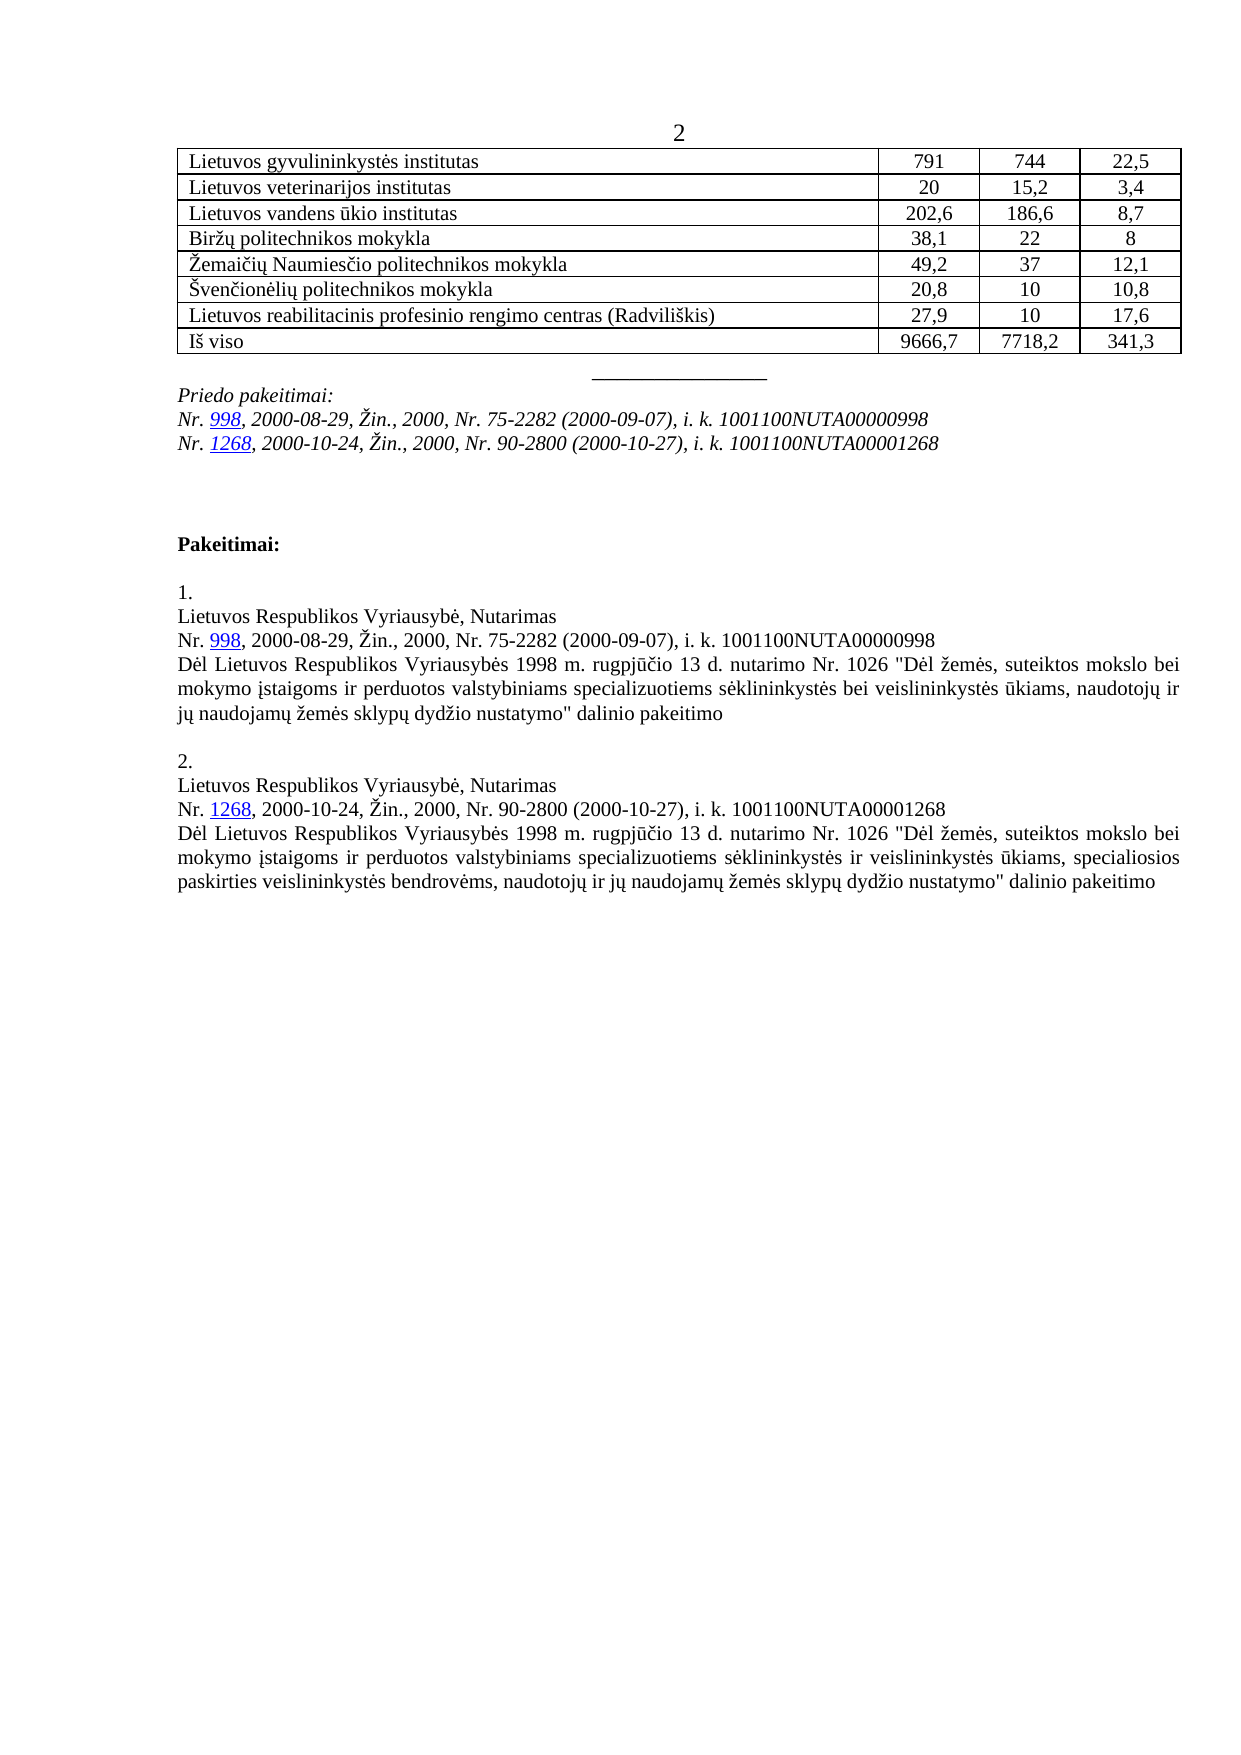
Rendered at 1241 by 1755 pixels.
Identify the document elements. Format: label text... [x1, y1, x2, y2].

table_cell 8,7 [1081, 201, 1180, 224]
table_cell Iš viso [178, 329, 878, 353]
table_cell 341,3 [1081, 329, 1180, 353]
text 1. [177, 580, 1181, 604]
table_cell Lietuvos veterinarijos institutas [178, 175, 878, 199]
text Nr. 1268, 2000-10-24, Žin., 2000, Nr. 90-2800 (2000-10-27), i. k. 1001100NUTA00001268 [177, 431, 1181, 455]
table_cell Žemaičių Naumiesčio politechnikos mokykla [178, 252, 878, 276]
text Nr. 1268, 2000-10-24, Žin., 2000, Nr. 90-2800 (2000-10-27), i. k. 1001100NUTA00001268 [177, 797, 1181, 821]
table_cell 10,8 [1081, 277, 1180, 301]
table_cell 20,8 [879, 277, 979, 301]
table_cell Lietuvos reabilitacinis profesinio rengimo centras (Radviliškis) [178, 303, 878, 327]
table_cell 22 [980, 226, 1079, 250]
text Pakeitimai: [177, 532, 1181, 556]
table_cell Lietuvos vandens ūkio institutas [178, 201, 878, 224]
table_cell 202,6 [879, 201, 979, 224]
table_cell 744 [980, 149, 1079, 173]
table_cell 49,2 [879, 252, 979, 276]
text Lietuvos Respublikos Vyriausybė, Nutarimas [177, 773, 1181, 797]
text Dėl Lietuvos Respublikos Vyriausybės 1998 m. rugpjūčio 13 d. nutarimo Nr. 1026 "Dėl žemės, suteiktos mokslo bei mokymo įstaigoms ir perduotos valstybiniams specializuotiems sėklininkystės ir veislininkystės ūkiams, specialiosios paskirties veislininkystės bendrovėms, naudotojų ir jų naudojamų žemės sklypų dydžio nustatymo" dalinio pakeitimo [177, 821, 1181, 893]
table_cell 9666,7 [879, 329, 979, 353]
table_cell Lietuvos gyvulininkystės institutas [178, 149, 878, 173]
table_cell 22,5 [1081, 149, 1180, 173]
text ______________ [177, 354, 1181, 383]
table_cell Švenčionėlių politechnikos mokykla [178, 277, 878, 301]
text 2. [177, 748, 1181, 773]
table_cell 38,1 [879, 226, 979, 250]
text Nr. 998, 2000-08-29, Žin., 2000, Nr. 75-2282 (2000-09-07), i. k. 1001100NUTA00000998 [177, 628, 1181, 652]
table_cell 7718,2 [980, 329, 1079, 353]
table_cell 37 [980, 252, 1079, 276]
table_cell 20 [879, 175, 979, 199]
table_cell 791 [879, 149, 979, 173]
table_cell 15,2 [980, 175, 1079, 199]
text Lietuvos Respublikos Vyriausybė, Nutarimas [177, 604, 1181, 628]
table_cell 10 [980, 303, 1079, 327]
table_cell 17,6 [1081, 303, 1180, 327]
text Dėl Lietuvos Respublikos Vyriausybės 1998 m. rugpjūčio 13 d. nutarimo Nr. 1026 "Dėl žemės, suteiktos mokslo bei mokymo įstaigoms ir perduotos valstybiniams specializuotiems sėklininkystės bei veislininkystės ūkiams, naudotojų ir jų naudojamų žemės sklypų dydžio nustatymo" dalinio pakeitimo [177, 652, 1181, 724]
table_cell 27,9 [879, 303, 979, 327]
table_cell Biržų politechnikos mokykla [178, 226, 878, 250]
text Priedo pakeitimai: [177, 383, 1181, 407]
table_cell 3,4 [1081, 175, 1180, 199]
table_cell 12,1 [1081, 252, 1180, 276]
table_cell 8 [1081, 226, 1180, 250]
table_cell 186,6 [980, 201, 1079, 224]
table_cell 10 [980, 277, 1079, 301]
text Nr. 998, 2000-08-29, Žin., 2000, Nr. 75-2282 (2000-09-07), i. k. 1001100NUTA00000998 [177, 407, 1181, 431]
